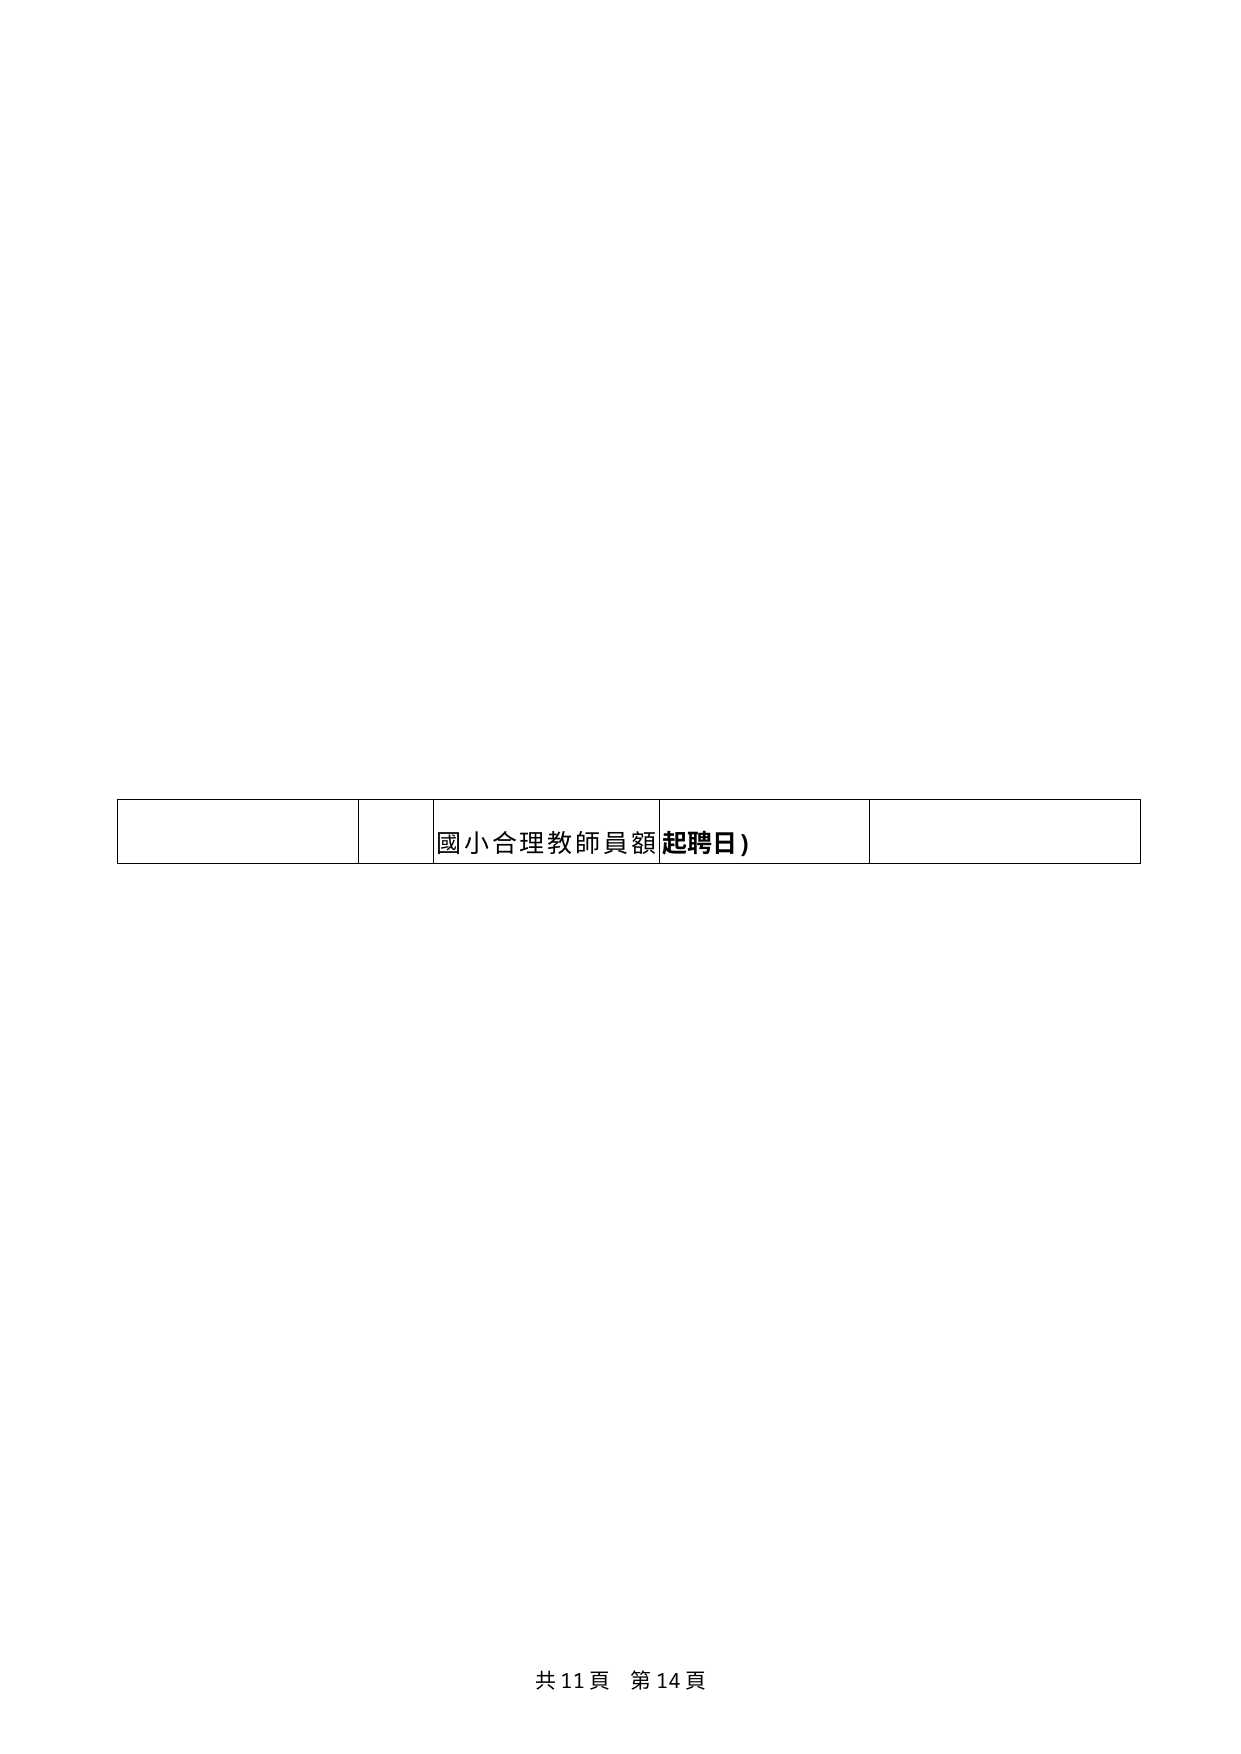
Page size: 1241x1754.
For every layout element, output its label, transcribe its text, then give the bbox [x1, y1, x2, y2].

table_cell 起聘日) [660, 800, 869, 863]
table_cell [359, 800, 433, 863]
table_cell [118, 800, 358, 863]
table_cell 國小合理教師員額 [434, 800, 659, 863]
table_cell [870, 800, 1140, 863]
